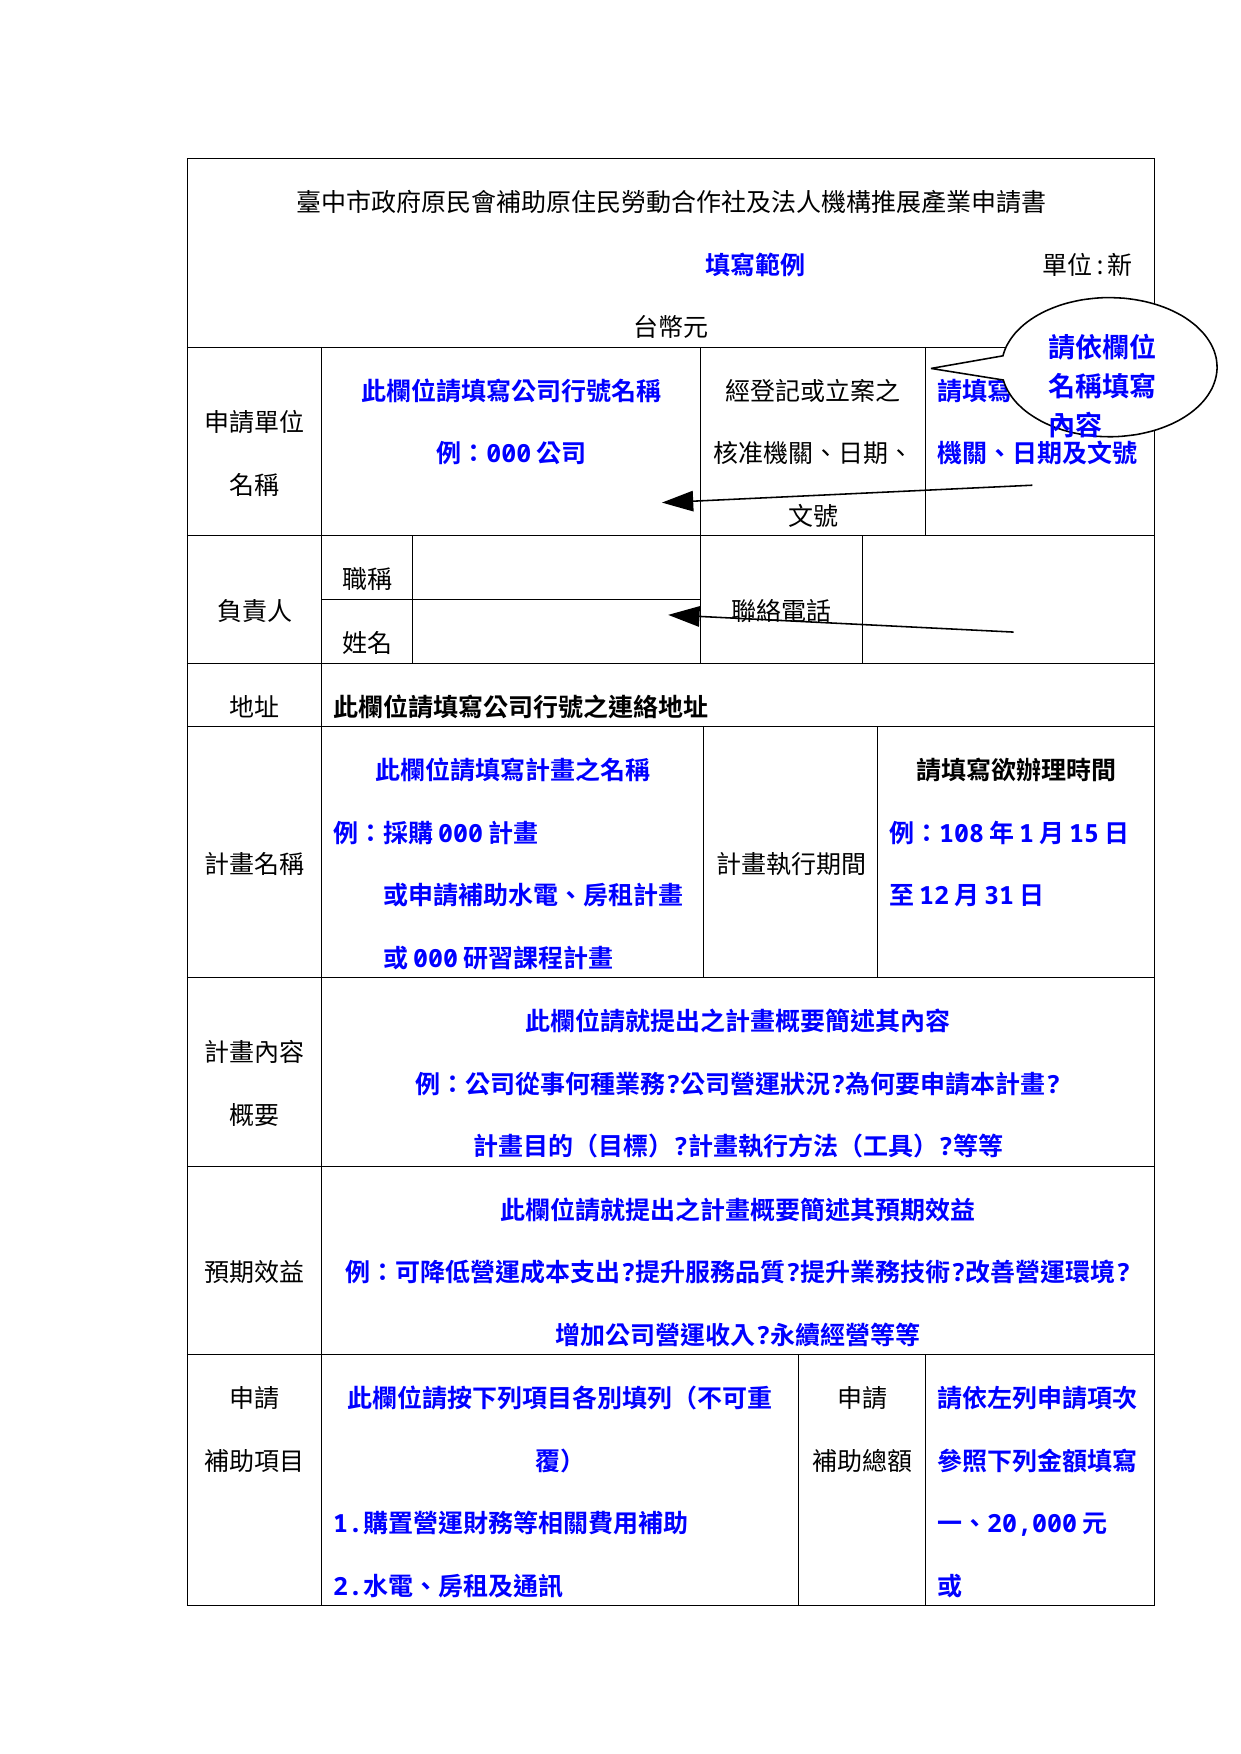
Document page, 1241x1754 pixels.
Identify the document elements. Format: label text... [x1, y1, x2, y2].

table_cell 此欄位請填寫公司行號之連絡地址 [322, 664, 1154, 726]
table_cell [413, 600, 700, 662]
table_cell 此欄位請填寫公司行號名稱 例：000公司 [322, 348, 700, 535]
table_cell 姓名 [322, 600, 412, 662]
table_cell 計畫執行期間 [704, 727, 877, 977]
table_cell 申請 補助項目 [188, 1355, 321, 1605]
table_cell 地址 [188, 664, 321, 726]
table_cell [413, 536, 700, 599]
table_cell 經登記或立案之 核准機關、日期、 [701, 348, 925, 499]
table_header 臺中市政府原民會補助原住民勞動合作社及法人機構推展產業申請書 填寫範例 單位:新台幣元 [188, 159, 1154, 347]
table_cell 申請 補助總額 [799, 1355, 925, 1605]
table_cell 請依左列申請項次參照下列金額填寫 一、20,000元 或 [926, 1355, 1154, 1605]
table_cell 請填寫欲辦理時間 例：108年1月15日至12月31日 [878, 727, 1154, 977]
table_cell 此欄位請就提出之計畫概要簡述其預期效益 例：可降低營運成本支出?提升服務品質?提升業務技術?改善營運環境? 增加公司營運收入?永續經營等等 [322, 1167, 1154, 1354]
table_cell 職稱 [322, 536, 412, 599]
table_cell 計畫內容概要 [188, 978, 321, 1166]
table_cell 聯絡電話 [701, 536, 862, 623]
table_cell 此欄位請就提出之計畫概要簡述其內容 例：公司從事何種業務?公司營運狀況?為何要申請本計畫? 計畫目的（目標）?計畫執行方法（工具）?等等 [322, 978, 1154, 1166]
table_cell 請填寫核准立案之機關、日期及文號 [926, 348, 1154, 535]
table_cell 負責人 [188, 536, 321, 662]
table_cell 計畫名稱 [188, 727, 321, 977]
table_cell 此欄位請按下列項目各別填列（不可重覆） 1.購置營運財務等相關費用補助 2.水電、房租及通訊 [322, 1355, 798, 1605]
table_cell 此欄位請填寫計畫之名稱 例：採購000計畫 或申請補助水電、房租計畫 或000研習課程計畫 [322, 727, 703, 977]
table_cell 預期效益 [188, 1167, 321, 1354]
table_cell 聯絡電話 [701, 618, 862, 662]
table_cell 文號 [701, 492, 925, 535]
table_cell [863, 536, 1154, 662]
table_cell 申請單位 名稱 [188, 348, 321, 535]
